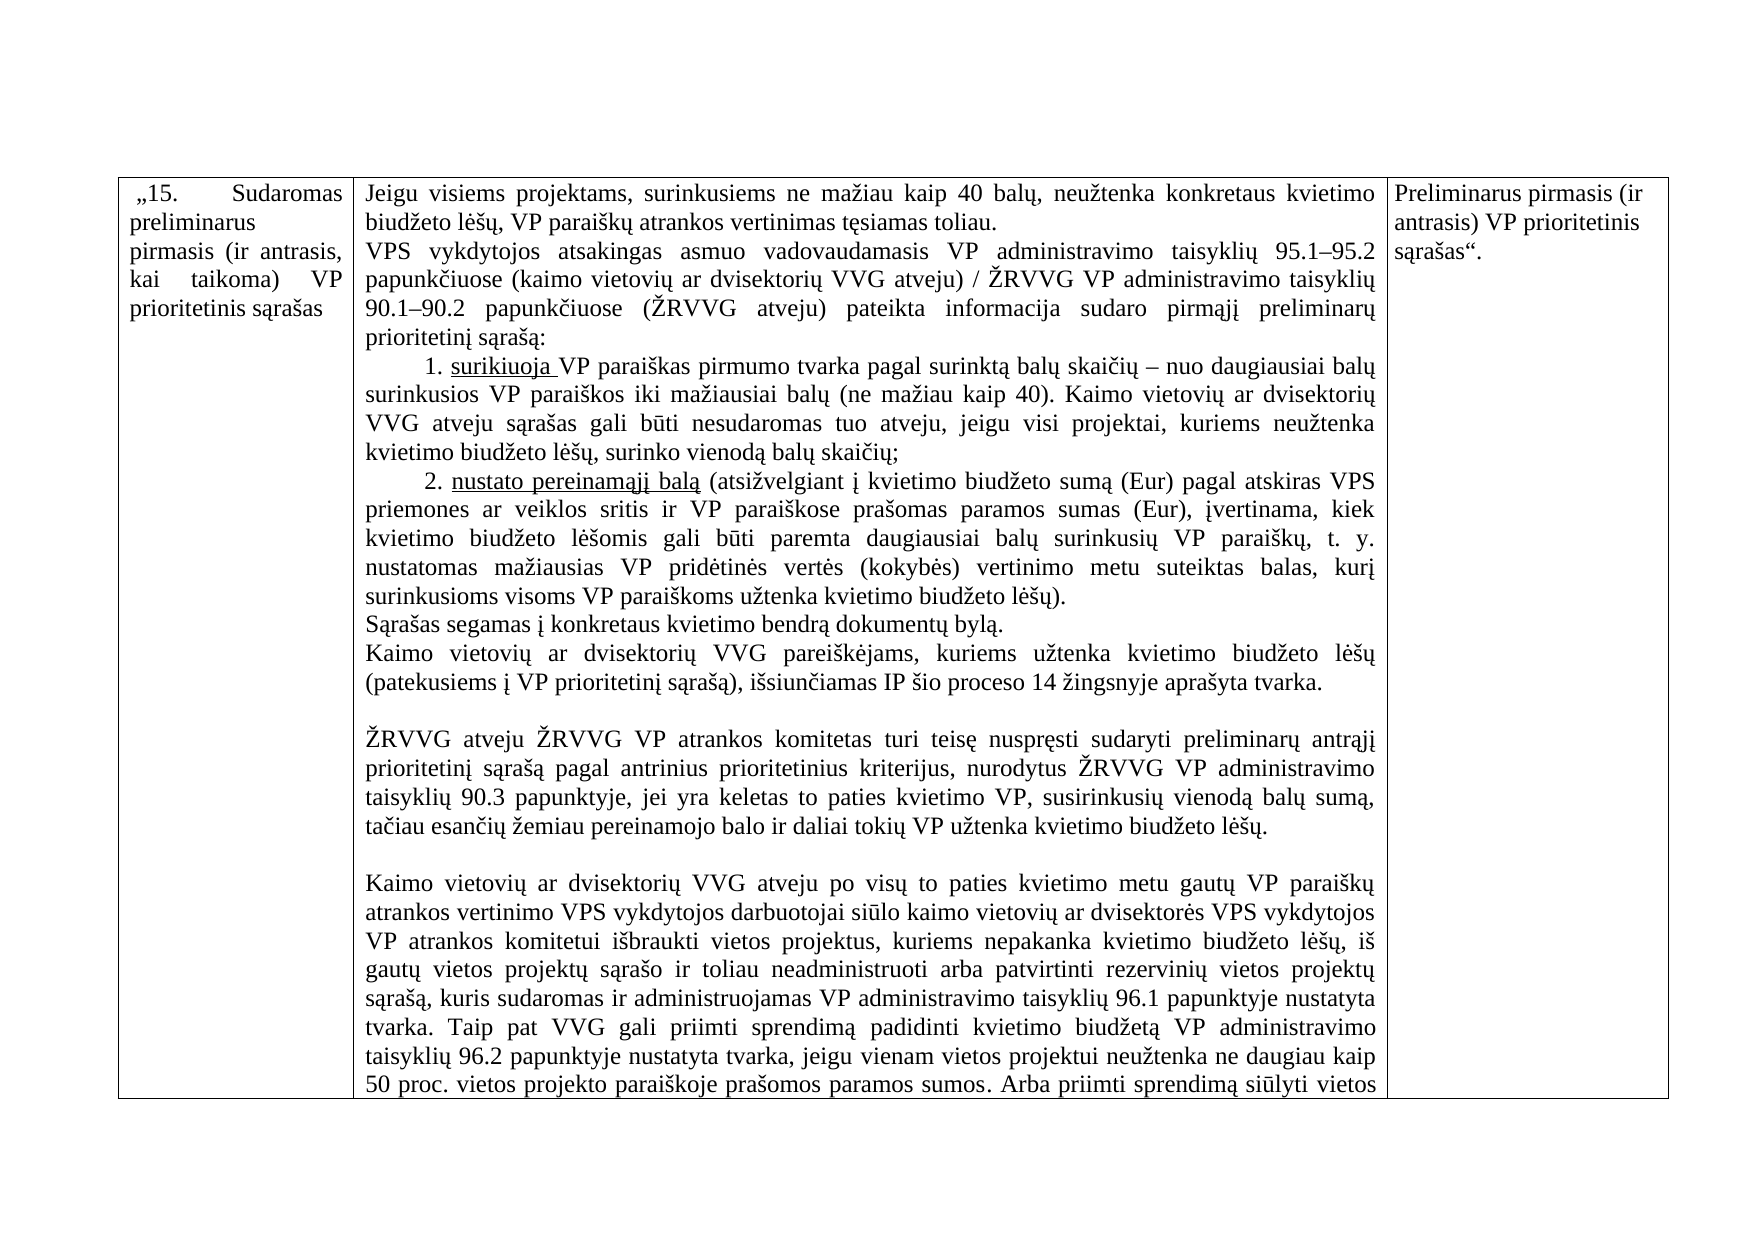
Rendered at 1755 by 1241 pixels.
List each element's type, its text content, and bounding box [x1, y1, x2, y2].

table_header „15. Sudaromas preliminarus pirmasis (ir antrasis, kai taikoma) VP prioritetinis sąrašas [119, 178, 353, 1098]
table_header Preliminarus pirmasis (ir antrasis) VP prioritetinis sąrašas“. [1388, 178, 1668, 1098]
table_header Jeigu visiems projektams, surinkusiems ne mažiau kaip 40 balų, neužtenka konkretaus kvietimo biudžeto lėšų, VP paraiškų atrankos vertinimas tęsiamas toliau. VPS vykdytojos atsakingas asmuo vadovaudamasis VP administravimo taisyklių 95.1–95.2 papunkčiuose (kaimo vietovių ar dvisektorių VVG atveju) / ŽRVVG VP administravimo taisyklių 90.1–90.2 papunkčiuose (ŽRVVG atveju) pateikta informacija sudaro pirmąjį preliminarų prioritetinį sąrašą: 1. surikiuoja VP paraiškas pirmumo tvarka pagal surinktą balų skaičių – nuo daugiausiai balų surinkusios VP paraiškos iki mažiausiai balų (ne mažiau kaip 40). Kaimo vietovių ar dvisektorių VVG atveju sąrašas gali būti nesudaromas tuo atveju, jeigu visi projektai, kuriems neužtenka kvietimo biudžeto lėšų, surinko vienodą balų skaičių; 2. nustato pereinamąjį balą (atsižvelgiant į kvietimo biudžeto sumą (Eur) pagal atskiras VPS priemones ar veiklos sritis ir VP paraiškose prašomas paramos sumas (Eur), įvertinama, kiek kvietimo biudžeto lėšomis gali būti paremta daugiausiai balų surinkusių VP paraiškų, t. y. nustatomas mažiausias VP pridėtinės vertės (kokybės) vertinimo metu suteiktas balas, kurį surinkusioms visoms VP paraiškoms užtenka kvietimo biudžeto lėšų). Sąrašas segamas į konkretaus kvietimo bendrą dokumentų bylą. Kaimo vietovių ar dvisektorių VVG pareiškėjams, kuriems užtenka kvietimo biudžeto lėšų (patekusiems į VP prioritetinį sąrašą), išsiunčiamas IP šio proceso 14 žingsnyje aprašyta tvarka. ŽRVVG atveju ŽRVVG VP atrankos komitetas turi teisę nuspręsti sudaryti preliminarų antrąjį prioritetinį sąrašą pagal antrinius prioritetinius kriterijus, nurodytus ŽRVVG VP administravimo taisyklių 90.3 papunktyje, jei yra keletas to paties kvietimo VP, susirinkusių vienodą balų sumą, tačiau esančių žemiau pereinamojo balo ir daliai tokių VP užtenka kvietimo biudžeto lėšų. Kaimo vietovių ar dvisektorių VVG atveju po visų to paties kvietimo metu gautų VP paraiškų atrankos vertinimo VPS vykdytojos darbuotojai siūlo kaimo vietovių ar dvisektorės VPS vykdytojos VP atrankos komitetui išbraukti vietos projektus, kuriems nepakanka kvietimo biudžeto lėšų, iš gautų vietos projektų sąrašo ir toliau neadministruoti arba patvirtinti rezervinių vietos projektų sąrašą, kuris sudaromas ir administruojamas VP administravimo taisyklių 96.1 papunktyje nustatyta tvarka. Taip pat VVG gali priimti sprendimą padidinti kvietimo biudžetą VP administravimo taisyklių 96.2 papunktyje nustatyta tvarka, jeigu vienam vietos projektui neužtenka ne daugiau kaip 50 proc. vietos projekto paraiškoje prašomos paramos sumos. Arba priimti sprendimą siūlyti vietos [354, 178, 1387, 1098]
